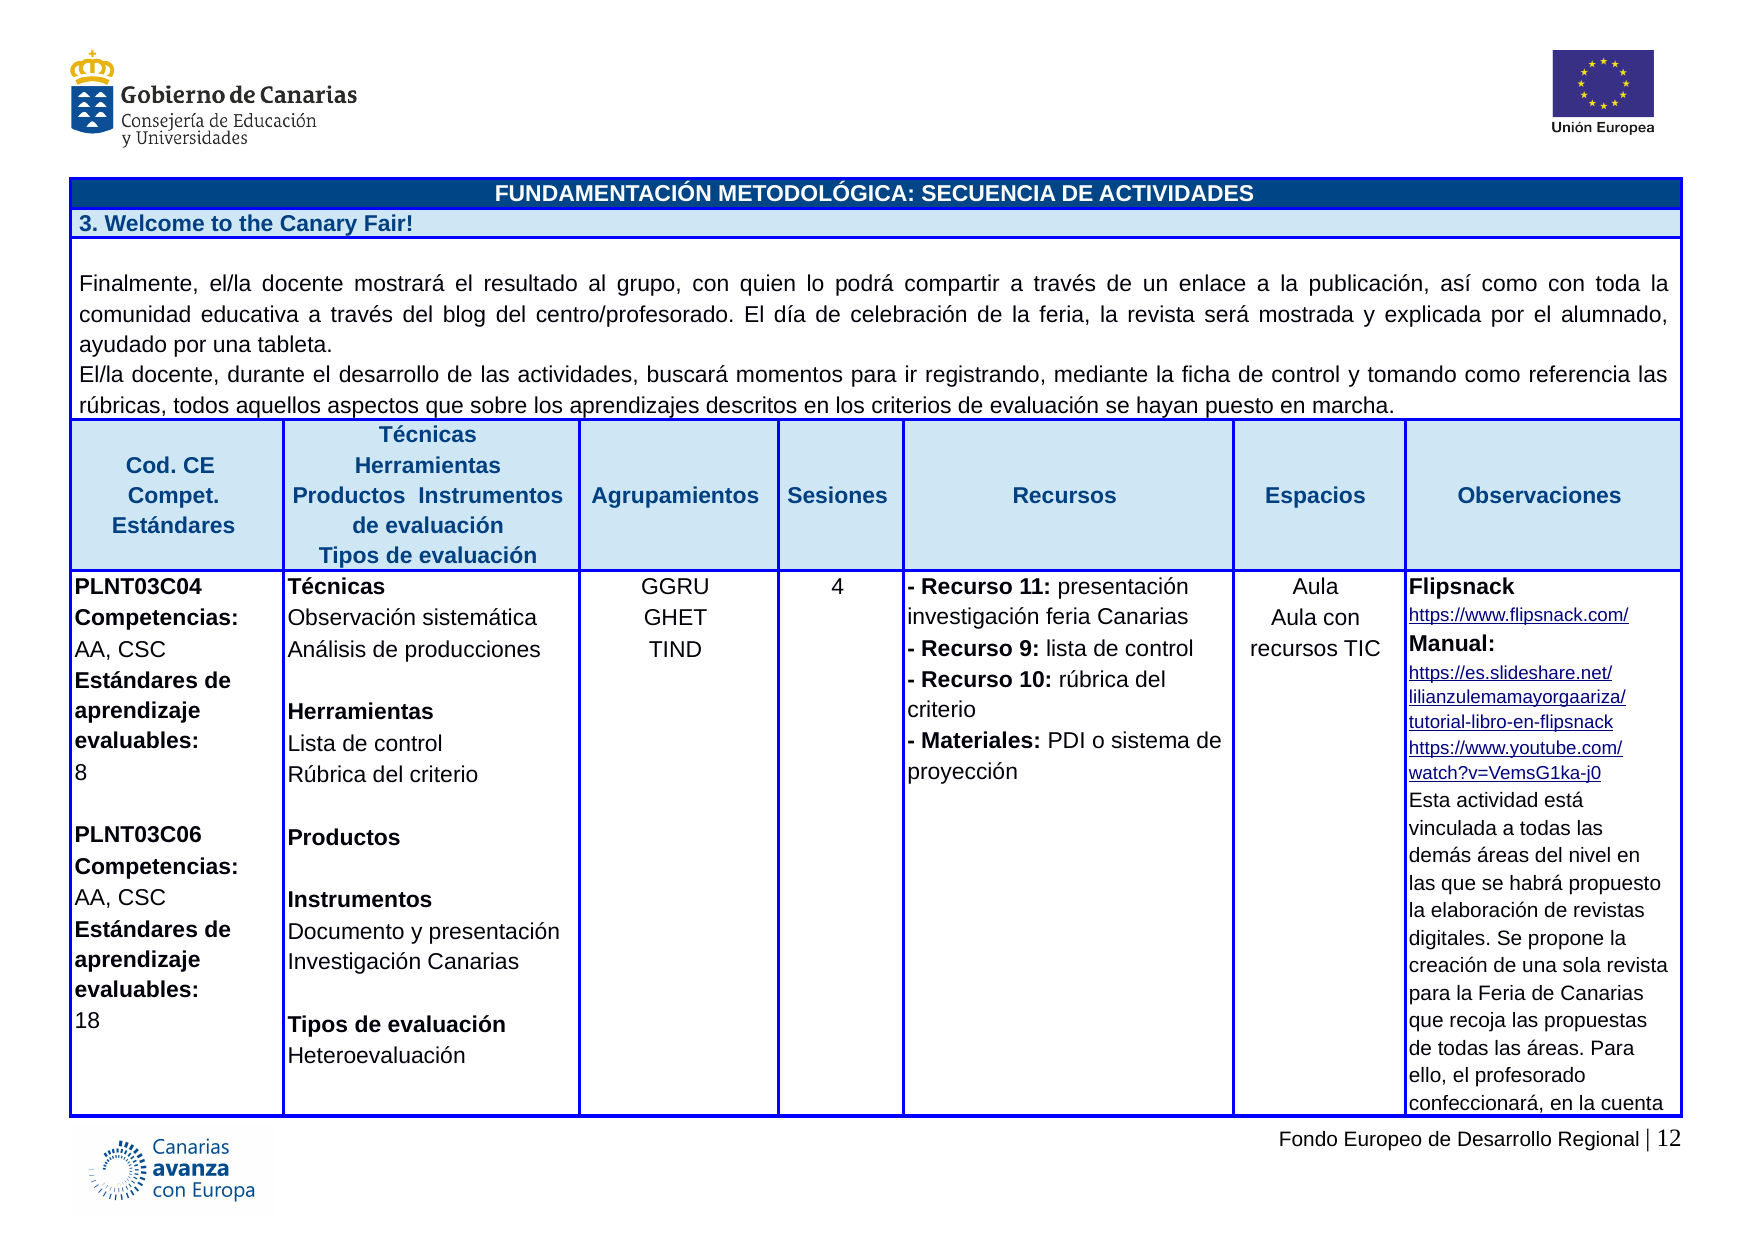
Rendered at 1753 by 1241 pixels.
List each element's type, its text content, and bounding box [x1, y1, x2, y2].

table_cell Finalmente, el/la docente mostrará el resultado al grupo, con quien lo podrá compartir a través de un enlace a la publicación, así como con toda la comunidad educativa a través del blog del centro/profesorado. El día de celebración de la feria, la revista será mostrada y explicada por el alumnado, ayudado por una tableta. El/la docente, durante el desarrollo de las actividades, buscará momentos para ir registrando, mediante la ficha de control y tomando como referencia las rúbricas, todos aquellos aspectos que sobre los aprendizajes descritos en los criterios de evaluación se hayan puesto en marcha. [72, 239, 1680, 418]
picture [70, 50, 357, 148]
table_cell Técnicas Herramientas Productos Instrumentos de evaluación Tipos de evaluación [285, 421, 578, 569]
table_cell Espacios [1235, 421, 1404, 569]
table_cell PLNT03C04 Competencias: AA, CSC Estándares de aprendizaje evaluables: 8 PLNT03C06 Competencias: AA, CSC Estándares de aprendizaje evaluables: 18 [72, 572, 282, 1114]
table_cell 4 [780, 572, 902, 1114]
table_cell 3. Welcome to the Canary Fair! [72, 210, 1680, 236]
picture [70, 1125, 275, 1215]
table_cell Flipsnack https://www.flipsnack.com/ Manual: https://es.slideshare.net/lilianzulemamayorgaariza/tutorial-libro-en-flipsnack https://www.youtube.com/watch?v=VemsG1ka-j0 Esta actividad está vinculada a todas las demás áreas del nivel en las que se habrá propuesto la elaboración de revistas digitales. Se propone la creación de una sola revista para la Feria de Canarias que recoja las propuestas de todas las áreas. Para ello, el profesorado confeccionará, en la cuenta [1407, 572, 1680, 1114]
picture [1552, 50, 1654, 135]
table_cell Cod. CE Compet. Estándares [72, 421, 282, 569]
table_cell Aula Aula con recursos TIC [1235, 572, 1404, 1114]
table_cell GGRU GHET TIND [581, 572, 777, 1114]
table_cell Sesiones [780, 421, 902, 569]
table_cell Técnicas Observación sistemática Análisis de producciones Herramientas Lista de control Rúbrica del criterio Productos Instrumentos Documento y presentación Investigación Canarias Tipos de evaluación Heteroevaluación [285, 572, 578, 1114]
table_header FUNDAMENTACIÓN METODOLÓGICA: SECUENCIA DE ACTIVIDADES [72, 180, 1680, 207]
table_cell Observaciones [1407, 421, 1680, 569]
table_cell - Recurso 11: presentación investigación feria Canarias - Recurso 9: lista de control - Recurso 10: rúbrica del criterio - Materiales: PDI o sistema de proyección [905, 572, 1232, 1114]
table_cell Recursos [905, 421, 1232, 569]
table_cell Agrupamientos [581, 421, 777, 569]
